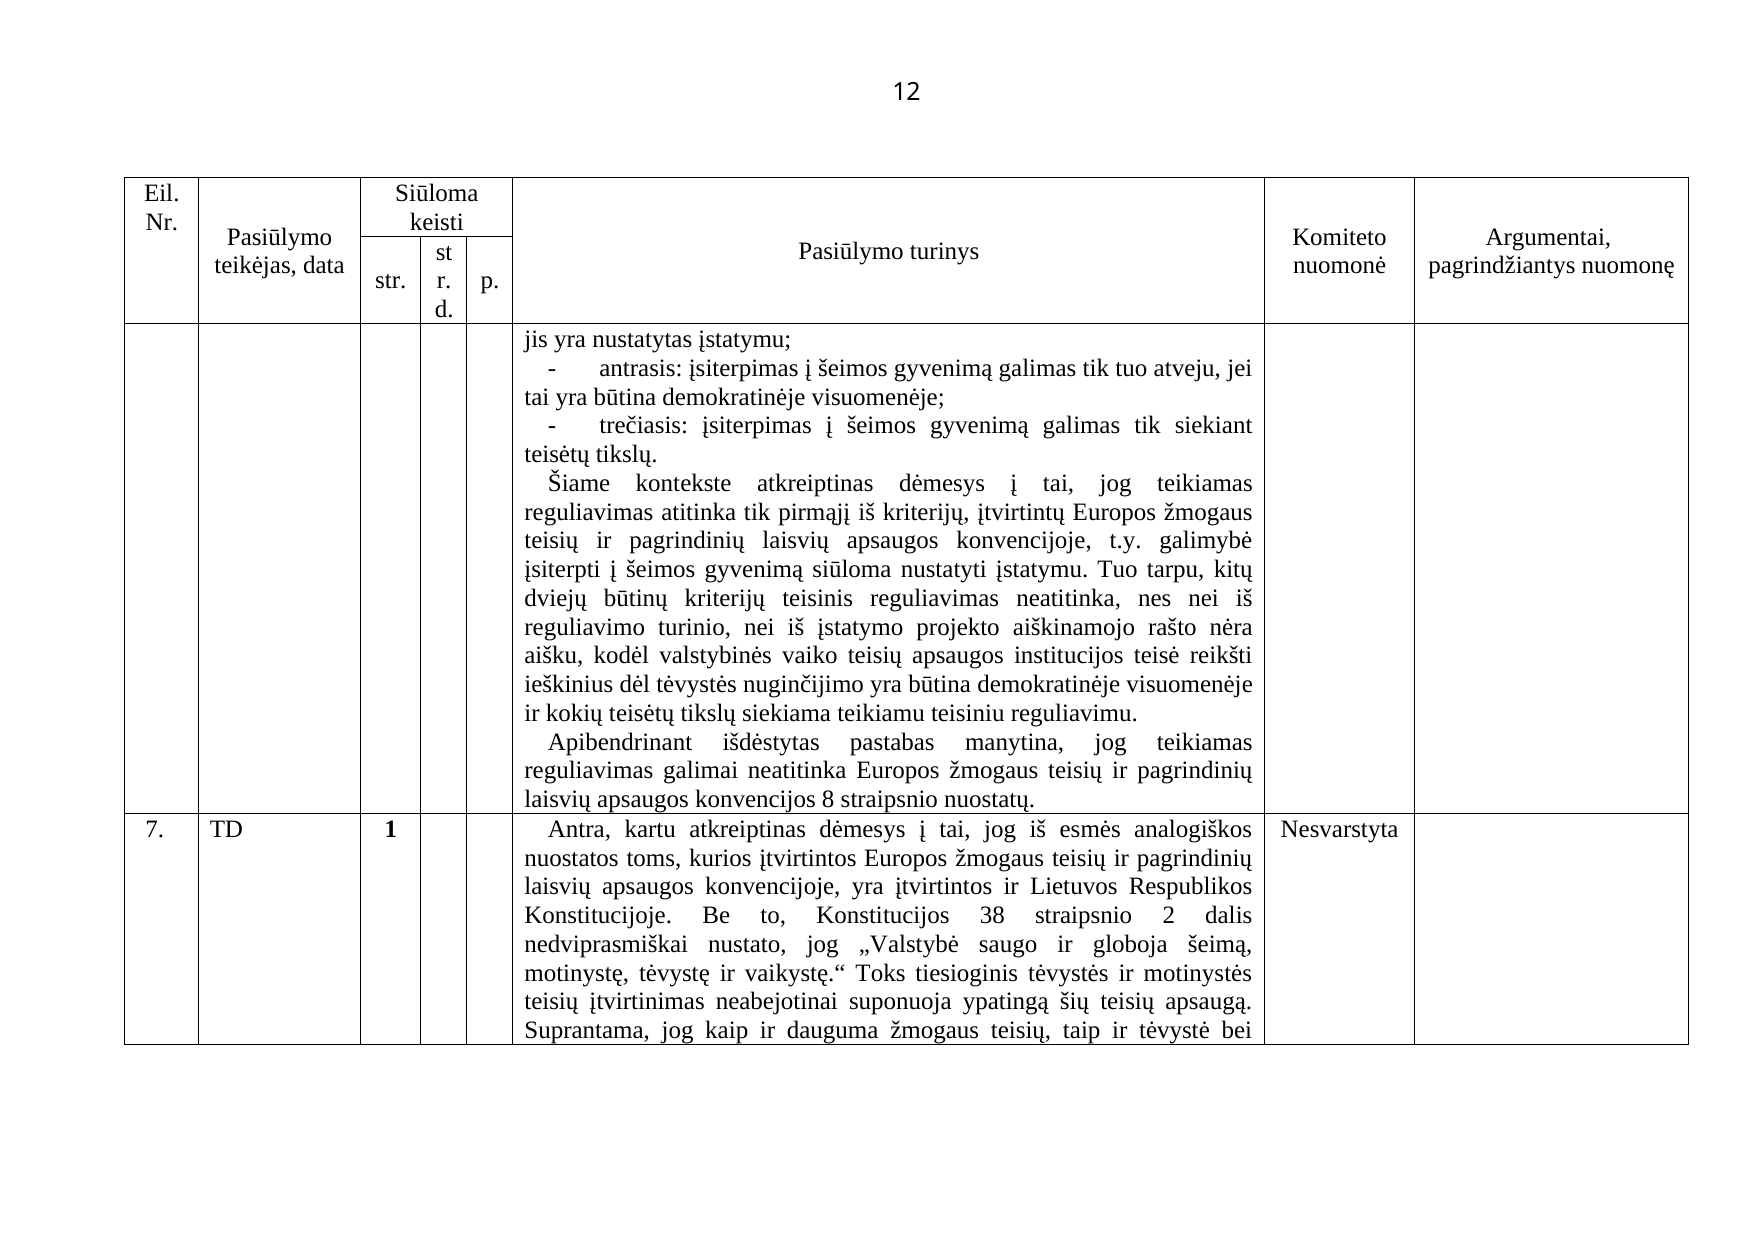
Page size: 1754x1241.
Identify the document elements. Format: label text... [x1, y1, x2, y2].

table_header Pasiūlymo teikėjas, data [199, 178, 360, 323]
table_cell str. [361, 237, 420, 323]
table_cell p. [467, 237, 512, 323]
table_cell [467, 324, 512, 813]
table_cell [1415, 324, 1688, 813]
table_cell [1415, 814, 1688, 1044]
table_header Eil. Nr. [125, 178, 198, 323]
table_cell [467, 814, 512, 1044]
table_cell 1 [361, 814, 420, 1044]
table_cell str. d. [421, 237, 466, 323]
table_cell jis yra nustatytas įstatymu; - antrasis: įsiterpimas į šeimos gyvenimą galimas tik tuo atveju, jei tai yra būtina demokratinėje visuomenėje; - trečiasis: įsiterpimas į šeimos gyvenimą galimas tik siekiant teisėtų tikslų. Šiame kontekste atkreiptinas dėmesys į tai, jog teikiamas reguliavimas atitinka tik pirmąjį iš kriterijų, įtvirtintų Europos žmogaus teisių ir pagrindinių laisvių apsaugos konvencijoje, t.y. galimybė įsiterpti į šeimos gyvenimą siūloma nustatyti įstatymu. Tuo tarpu, kitų dviejų būtinų kriterijų teisinis reguliavimas neatitinka, nes nei iš reguliavimo turinio, nei iš įstatymo projekto aiškinamojo rašto nėra aišku, kodėl valstybinės vaiko teisių apsaugos institucijos teisė reikšti ieškinius dėl tėvystės nuginčijimo yra būtina demokratinėje visuomenėje ir kokių teisėtų tikslų siekiama teikiamu teisiniu reguliavimu. Apibendrinant išdėstytas pastabas manytina, jog teikiamas reguliavimas galimai neatitinka Europos žmogaus teisių ir pagrindinių laisvių apsaugos konvencijos 8 straipsnio nuostatų. [513, 324, 1264, 813]
table_cell Nesvarstyta [1265, 814, 1414, 1044]
table_cell [361, 324, 420, 813]
table_cell [421, 324, 466, 813]
table_header Argumentai, pagrindžiantys nuomonę [1415, 178, 1688, 323]
table_header Pasiūlymo turinys [513, 178, 1264, 323]
table_header Siūloma keisti [361, 178, 512, 236]
table_cell [199, 324, 360, 813]
table_header Komiteto nuomonė [1265, 178, 1414, 323]
table_cell TD [199, 814, 360, 1044]
table_cell [125, 324, 198, 813]
table_cell [1265, 324, 1414, 813]
table_cell [421, 814, 466, 1044]
table_cell Antra, kartu atkreiptinas dėmesys į tai, jog iš esmės analogiškos nuostatos toms, kurios įtvirtintos Europos žmogaus teisių ir pagrindinių laisvių apsaugos konvencijoje, yra įtvirtintos ir Lietuvos Respublikos Konstitucijoje. Be to, Konstitucijos 38 straipsnio 2 dalis nedviprasmiškai nustato, jog „Valstybė saugo ir globoja šeimą, motinystę, tėvystę ir vaikystę.“ Toks tiesioginis tėvystės ir motinystės teisių įtvirtinimas neabejotinai suponuoja ypatingą šių teisių apsaugą. Suprantama, jog kaip ir dauguma žmogaus teisių, taip ir tėvystė bei [513, 814, 1264, 1044]
table_cell [125, 814, 198, 1044]
